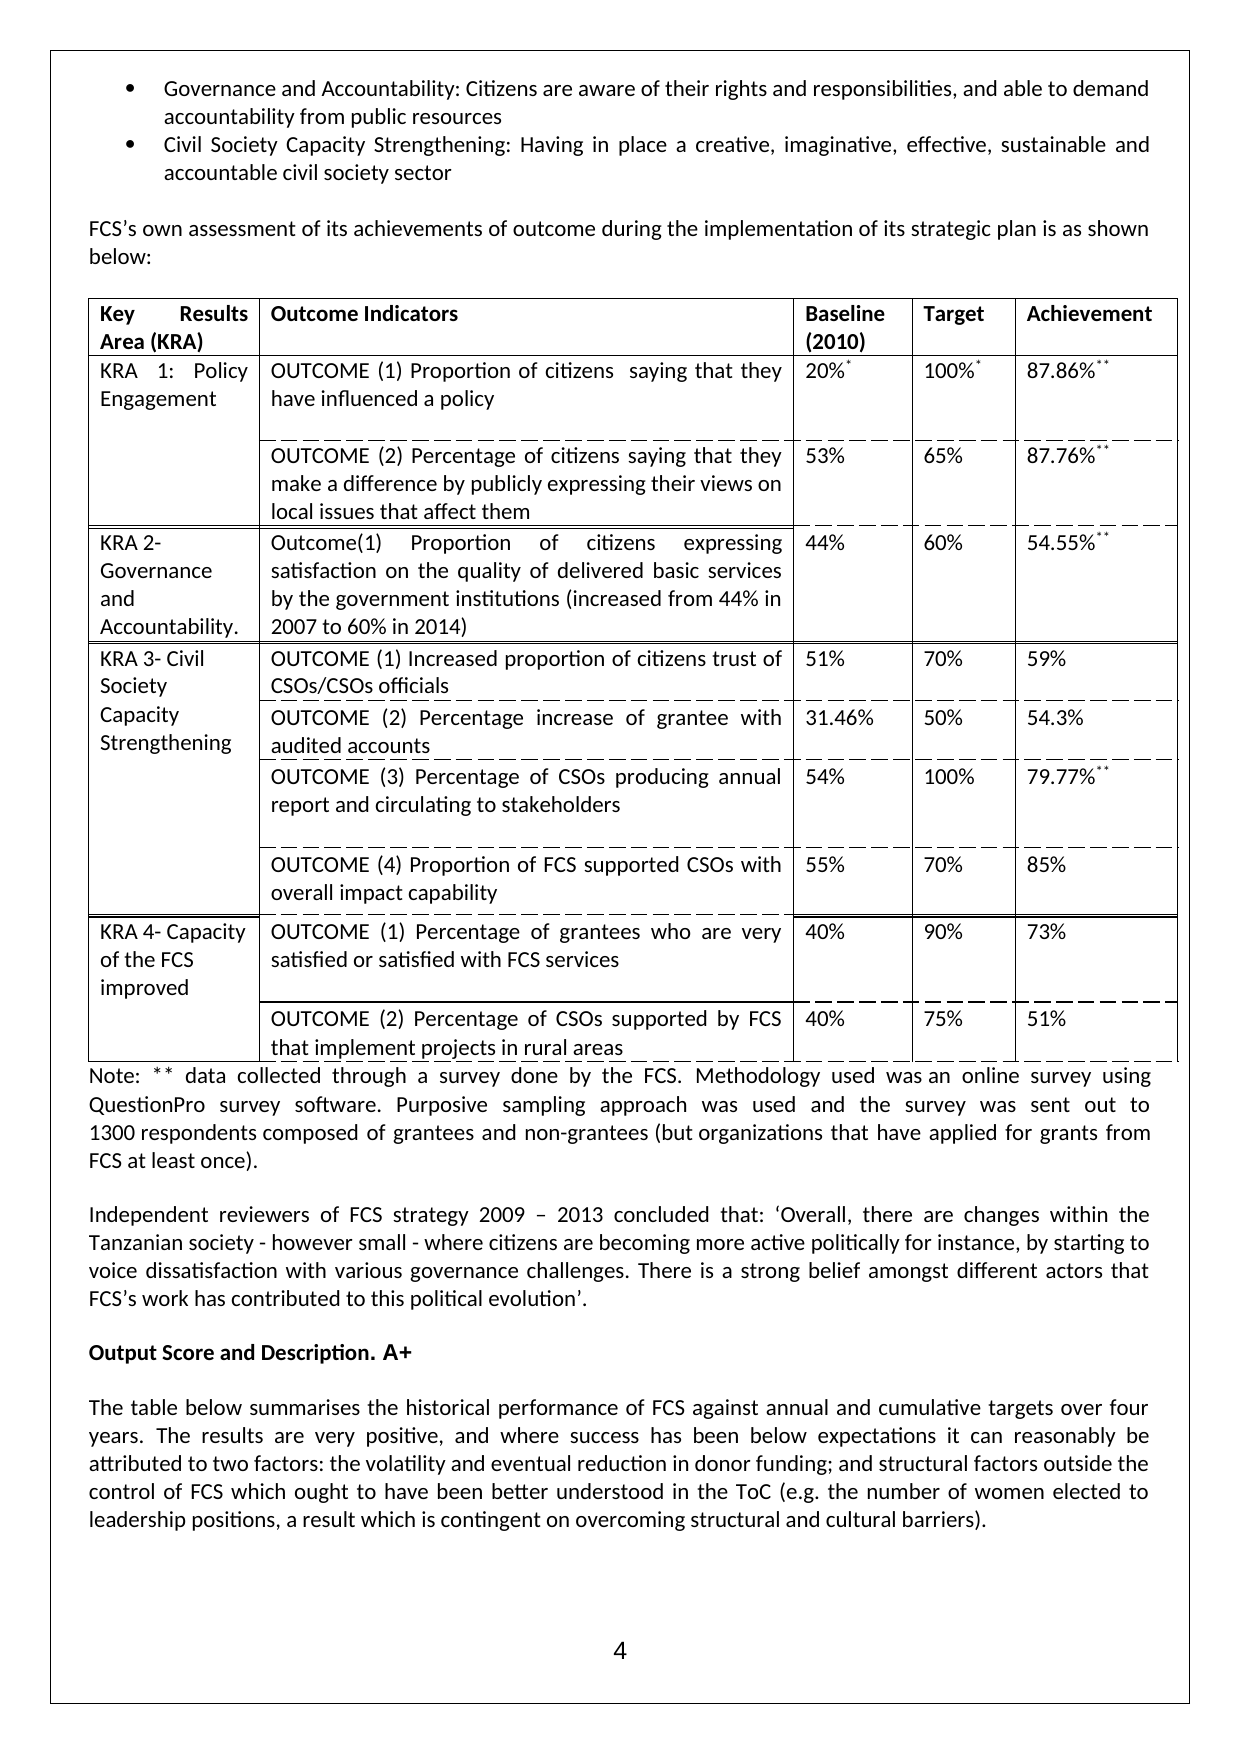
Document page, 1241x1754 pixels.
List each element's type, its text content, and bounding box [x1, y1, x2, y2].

table_cell OUTCOME (2) Percentage of CSOs supported by FCS that implement projects in rural areas [260, 1003, 793, 1061]
table_cell 44% [794, 525, 912, 641]
table_cell OUTCOME (2) Percentage increase of grantee with audited accounts [260, 700, 793, 759]
table_cell 100%* [913, 356, 1015, 440]
table_cell 75% [913, 1001, 1015, 1061]
table_cell 90% [913, 918, 1015, 1001]
table_header Key Results Area (KRA) [89, 299, 259, 355]
table_cell 85% [1016, 847, 1177, 914]
table_cell OUTCOME (3) Percentage of CSOs producing annual report and circulating to stakeholders [260, 759, 793, 847]
table_cell OUTCOME (1) Proportion of citizens saying that they have influenced a policy [260, 356, 793, 440]
text Output Score and Description. A+ [89, 1338, 1152, 1367]
table_cell 87.86%** [1016, 356, 1177, 440]
table_cell 54.3% [1016, 700, 1177, 759]
table_cell 59% [1016, 644, 1177, 700]
table_cell OUTCOME (1) Percentage of grantees who are very satisfied or satisfied with FCS services [260, 914, 793, 1001]
table_cell KRA 3- Civil Society Capacity Strengthening [89, 644, 259, 914]
list Civil Society Capacity Strengthening: Having in place a creative, imaginative, effective, sustainable and accountable civil society sector [126, 130, 1152, 186]
list Governance and Accountability: Citizens are aware of their rights and responsibilities, and able to demand accountability from public resources [126, 74, 1152, 130]
table_cell 87.76%** [1016, 440, 1177, 525]
table_cell OUTCOME (2) Percentage of citizens saying that they make a difference by publicly expressing their views on local issues that affect them [260, 440, 793, 525]
table_cell 70% [913, 847, 1015, 914]
table_cell 73% [1016, 918, 1177, 1001]
table_cell 54.55%** [1016, 525, 1177, 641]
table_header Outcome Indicators [260, 299, 793, 355]
table_cell 55% [794, 847, 912, 914]
table_cell 65% [913, 440, 1015, 525]
table_cell 50% [913, 700, 1015, 759]
text The table below summarises the historical performance of FCS against annual and cumulative targets over four years. The results are very positive, and where success has been below expectations it can reasonably be attributed to two factors: the volatility and eventual reduction in donor funding; and structural factors outside the control of FCS which ought to have been better understood in the ToC (e.g. the number of women elected to leadership positions, a result which is contingent on overcoming structural and cultural barriers). [89, 1393, 1152, 1533]
text FCS’s own assessment of its achievements of outcome during the implementation of its strategic plan is as shown below: [89, 214, 1152, 270]
table_cell 54% [794, 759, 912, 847]
table_cell KRA 2- Governance and Accountability. [89, 529, 259, 641]
table_cell OUTCOME (4) Proportion of FCS supported CSOs with overall impact capability [260, 847, 793, 914]
table_cell 20%* [794, 356, 912, 440]
table_cell KRA 4- Capacity of the FCS improved [89, 918, 259, 1061]
table_cell 60% [913, 525, 1015, 641]
table_cell 100% [913, 759, 1015, 847]
table_cell 51% [1016, 1001, 1177, 1061]
table_cell 79.77%** [1016, 759, 1177, 847]
table_cell 31.46% [794, 700, 912, 759]
table_header Target [913, 299, 1015, 355]
table_cell 70% [913, 644, 1015, 700]
table_cell OUTCOME (1) Increased proportion of citizens trust of CSOs/CSOs officials [260, 644, 793, 700]
table_header Achievement [1016, 299, 1177, 355]
table_cell 51% [794, 644, 912, 700]
table_cell 40% [794, 1001, 912, 1061]
table_cell 53% [794, 440, 912, 525]
table_header Baseline (2010) [794, 299, 912, 355]
table_cell Outcome(1) Proportion of citizens expressing satisfaction on the quality of delivered basic services by the government institutions (increased from 44% in 2007 to 60% in 2014) [260, 529, 793, 641]
table_cell 40% [794, 918, 912, 1001]
table_cell KRA 1: Policy Engagement [89, 356, 259, 525]
text Note: ** data collected through a survey done by the FCS. Methodology used was an online survey using QuestionPro survey software. Purposive sampling approach was used and the survey was sent out to 1300 respondents composed of grantees and non-grantees (but organizations that have applied for grants from FCS at least once). [89, 1062, 1152, 1174]
text Independent reviewers of FCS strategy 2009 – 2013 concluded that: ‘Overall, there are changes within the Tanzanian society - however small - where citizens are becoming more active politically for instance, by starting to voice dissatisfaction with various governance challenges. There is a strong belief amongst different actors that FCS’s work has contributed to this political evolution’. [89, 1200, 1152, 1312]
